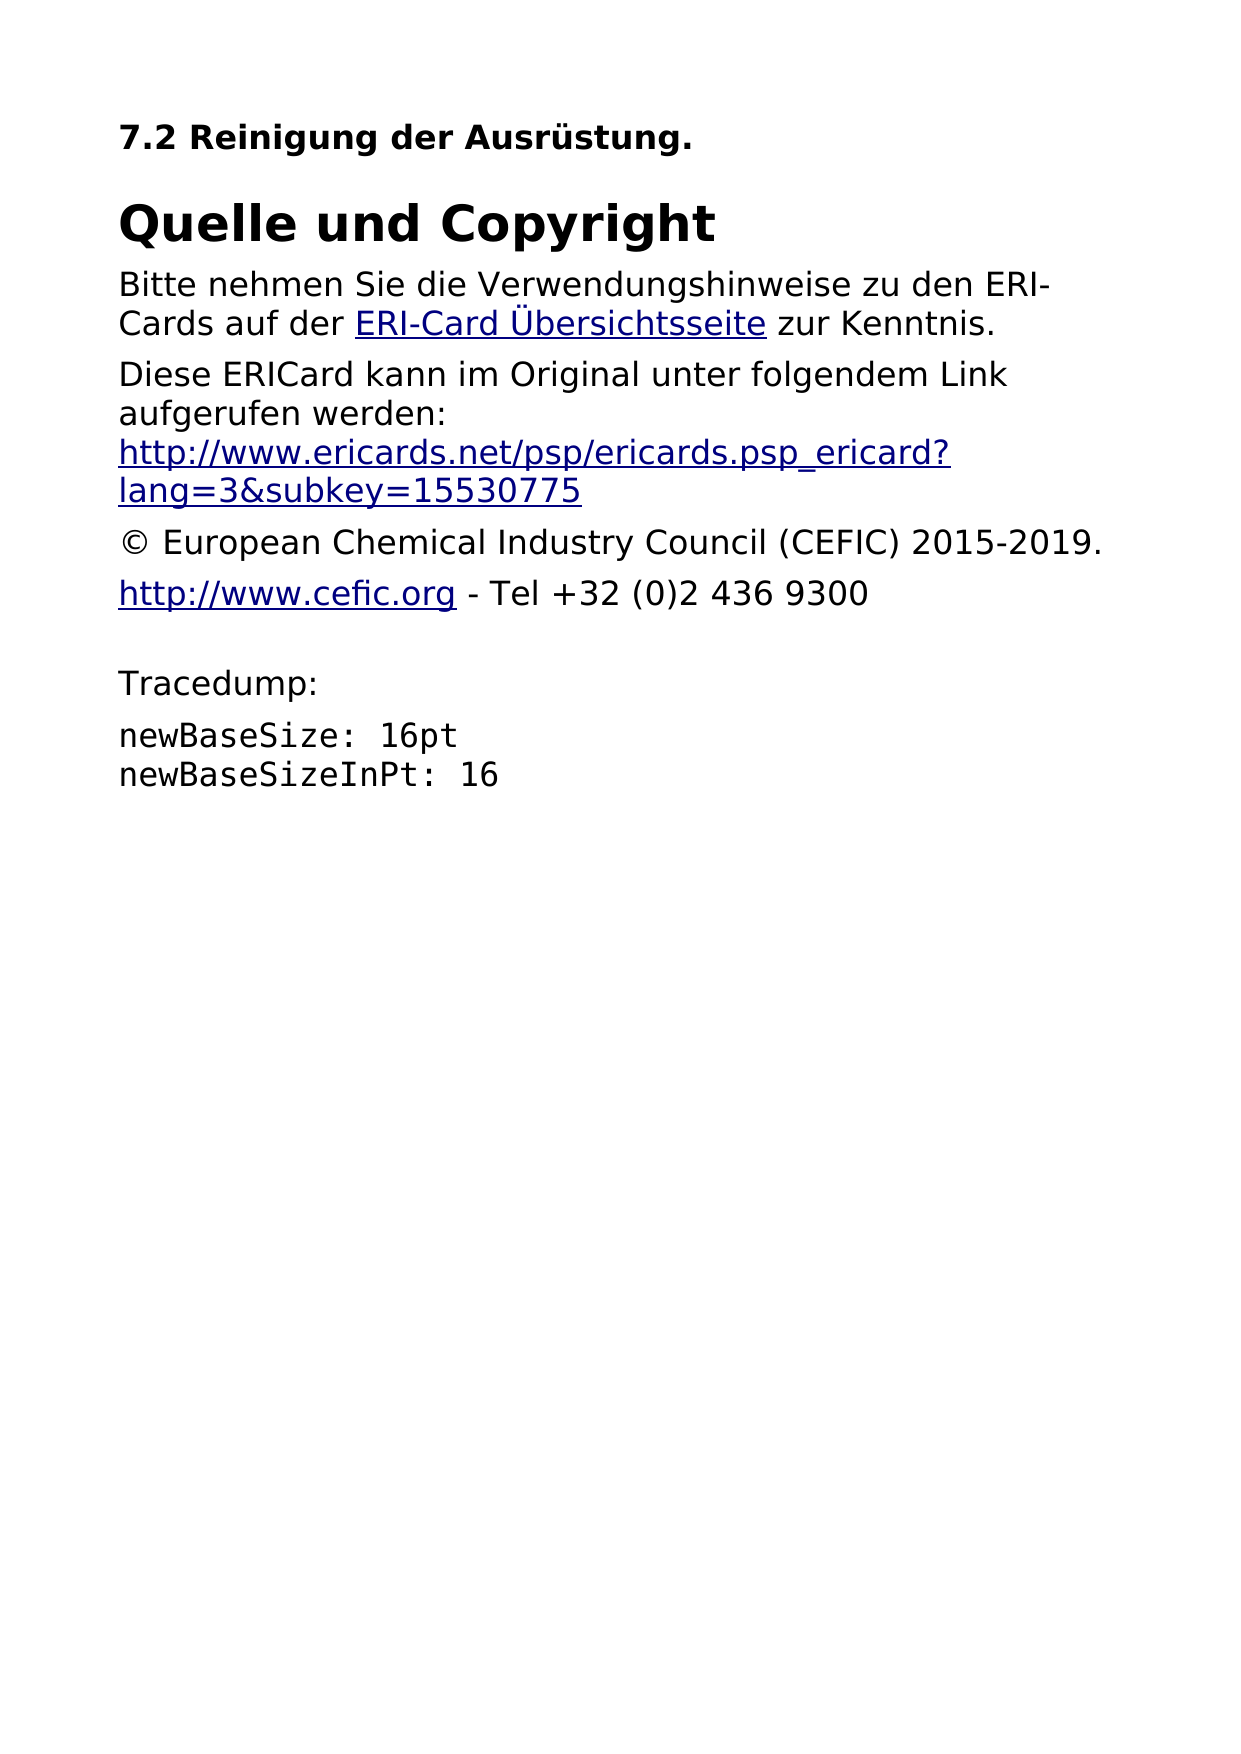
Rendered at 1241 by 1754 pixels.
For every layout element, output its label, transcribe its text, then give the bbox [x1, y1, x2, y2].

subtitle 7.2 Reinigung der Ausrüstung. [118, 118, 1122, 157]
text newBaseSize: 16pt newBaseSizeInPt: 16 [118, 716, 1122, 794]
subtitle Quelle und Copyright [118, 194, 1122, 253]
text Tracedump: [118, 626, 1122, 704]
text http://www.cefic.org - Tel +32 (0)2 436 9300 [118, 575, 1122, 613]
text © European Chemical Industry Council (CEFIC) 2015-2019. [118, 523, 1122, 562]
text Bitte nehmen Sie die Verwendungshinweise zu den ERI-Cards auf der ERI-Card Übersichtsseite zur Kenntnis. [118, 265, 1122, 343]
text Diese ERICard kann im Original unter folgendem Link aufgerufen werden: http://www.ericards.net/psp/ericards.psp_ericard?lang=3&subkey=15530775 [118, 355, 1122, 511]
